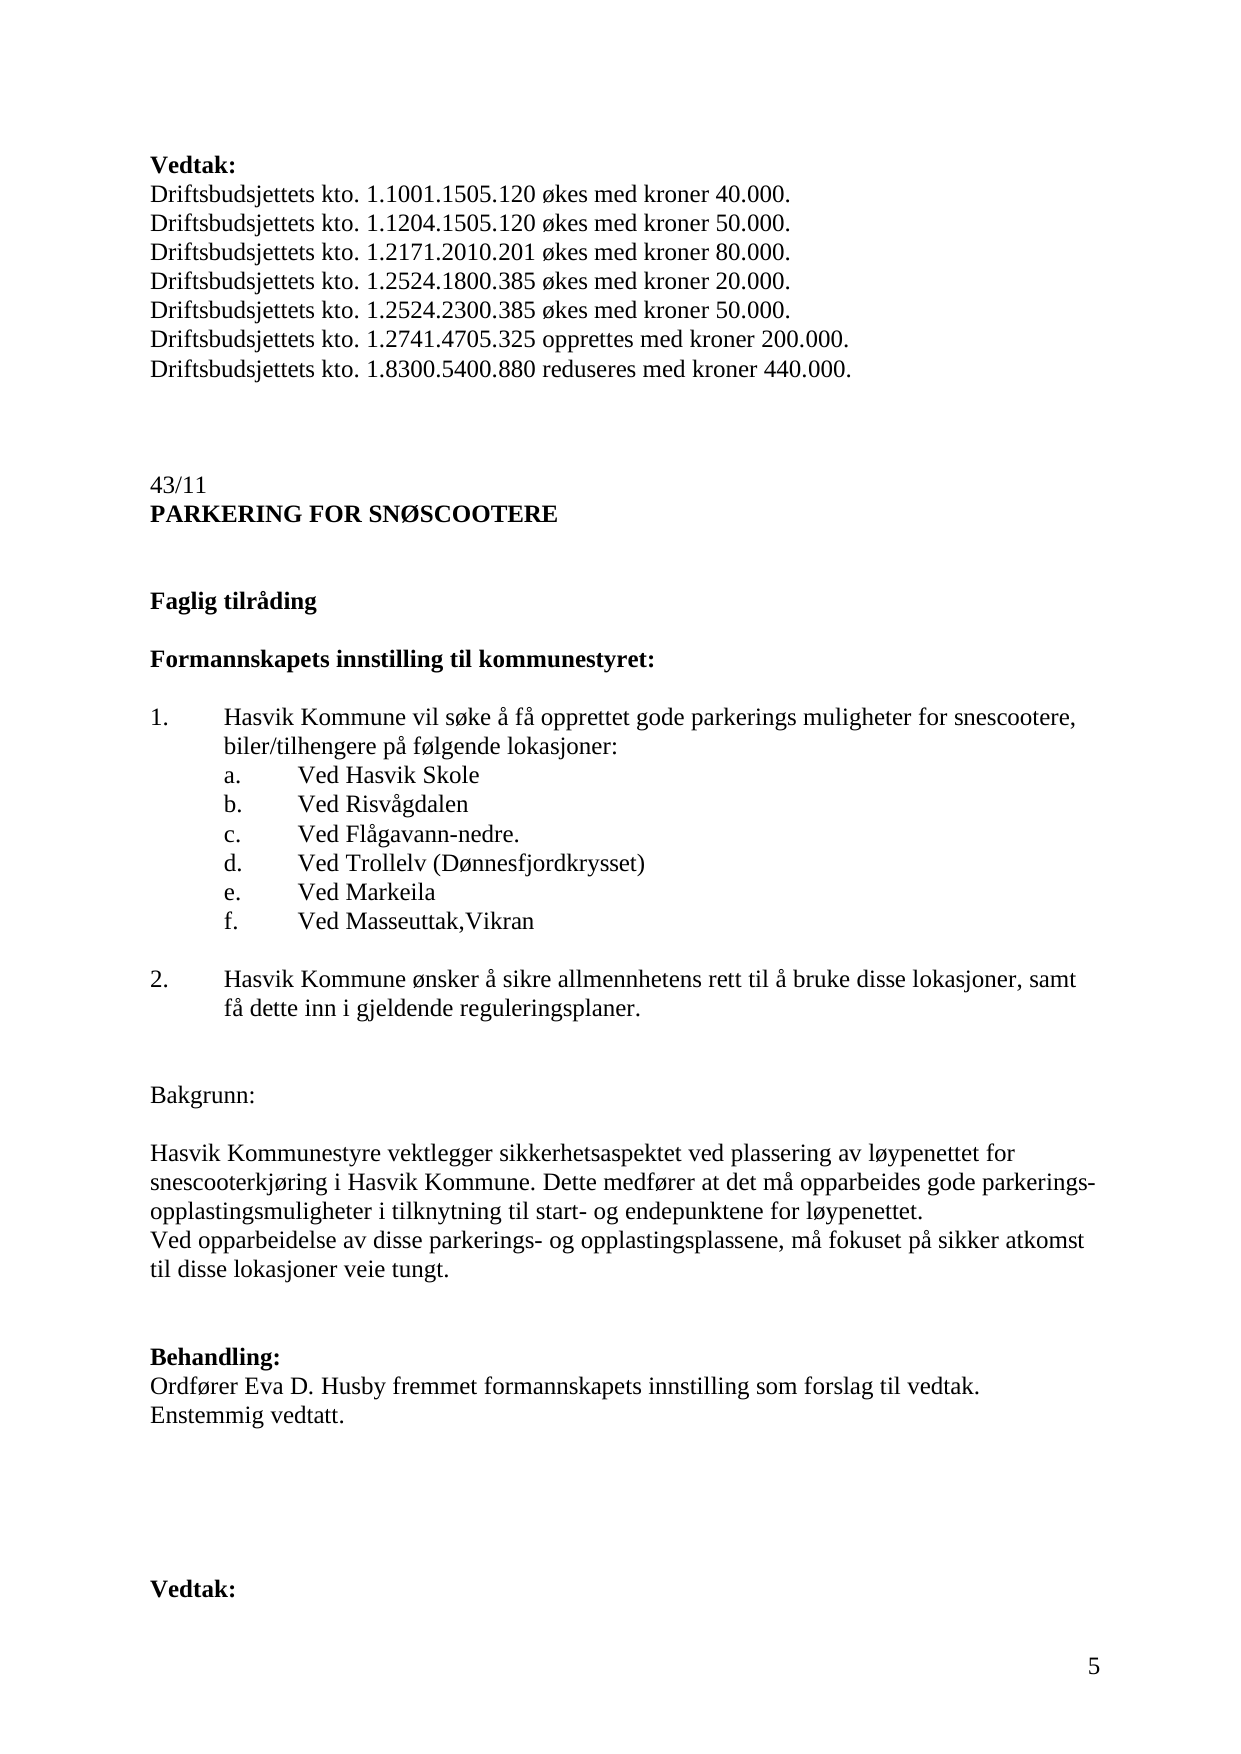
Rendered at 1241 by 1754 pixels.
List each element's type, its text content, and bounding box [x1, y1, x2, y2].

text 2. Hasvik Kommune ønsker å sikre allmennhetens rett til å bruke disse lokasjoner, samt få dette inn i gjeldende reguleringsplaner. [150, 964, 1100, 1022]
text Driftsbudsjettets kto. 1.1204.1505.120 økes med kroner 50.000. [150, 208, 1100, 237]
text Behandling: [150, 1342, 1100, 1371]
text Driftsbudsjettets kto. 1.1001.1505.120 økes med kroner 40.000. [150, 179, 1100, 208]
text Driftsbudsjettets kto. 1.2741.4705.325 opprettes med kroner 200.000. [150, 324, 1100, 353]
text Vedtak: [150, 1574, 1100, 1603]
text c. Ved Flågavann-nedre. [150, 818, 1100, 847]
text Driftsbudsjettets kto. 1.8300.5400.880 reduseres med kroner 440.000. [150, 353, 1100, 382]
text f. Ved Masseuttak,Vikran [150, 906, 1100, 935]
text e. Ved Markeila [150, 877, 1100, 906]
text Formannskapets innstilling til kommunestyret: [150, 644, 1100, 673]
text a. Ved Hasvik Skole [150, 760, 1100, 789]
text b. Ved Risvågdalen [150, 789, 1100, 818]
text d. Ved Trollelv (Dønnesfjordkrysset) [150, 847, 1100, 877]
text Ordfører Eva D. Husby fremmet formannskapets innstilling som forslag til vedtak. [150, 1371, 1100, 1400]
text Ved opparbeidelse av disse parkerings- og opplastingsplassene, må fokuset på sikker atkomst til disse lokasjoner veie tungt. [150, 1225, 1100, 1283]
text Faglig tilråding [150, 586, 1100, 615]
text PARKERING FOR SNØSCOOTERE [150, 499, 1100, 528]
text 43/11 [150, 470, 1100, 499]
text 1. Hasvik Kommune vil søke å få opprettet gode parkerings muligheter for snescootere, biler/tilhengere på følgende lokasjoner: [150, 702, 1100, 760]
text Vedtak: [150, 150, 1100, 179]
text Enstemmig vedtatt. [150, 1400, 1100, 1429]
text Driftsbudsjettets kto. 1.2171.2010.201 økes med kroner 80.000. [150, 237, 1100, 266]
text Driftsbudsjettets kto. 1.2524.2300.385 økes med kroner 50.000. [150, 295, 1100, 324]
text Hasvik Kommunestyre vektlegger sikkerhetsaspektet ved plassering av løypenettet for snescooterkjøring i Hasvik Kommune. Dette medfører at det må opparbeides gode parkerings- opplastingsmuligheter i tilknytning til start- og endepunktene for løypenettet. [150, 1138, 1100, 1225]
text Driftsbudsjettets kto. 1.2524.1800.385 økes med kroner 20.000. [150, 266, 1100, 295]
text Bakgrunn: [150, 1080, 1100, 1109]
